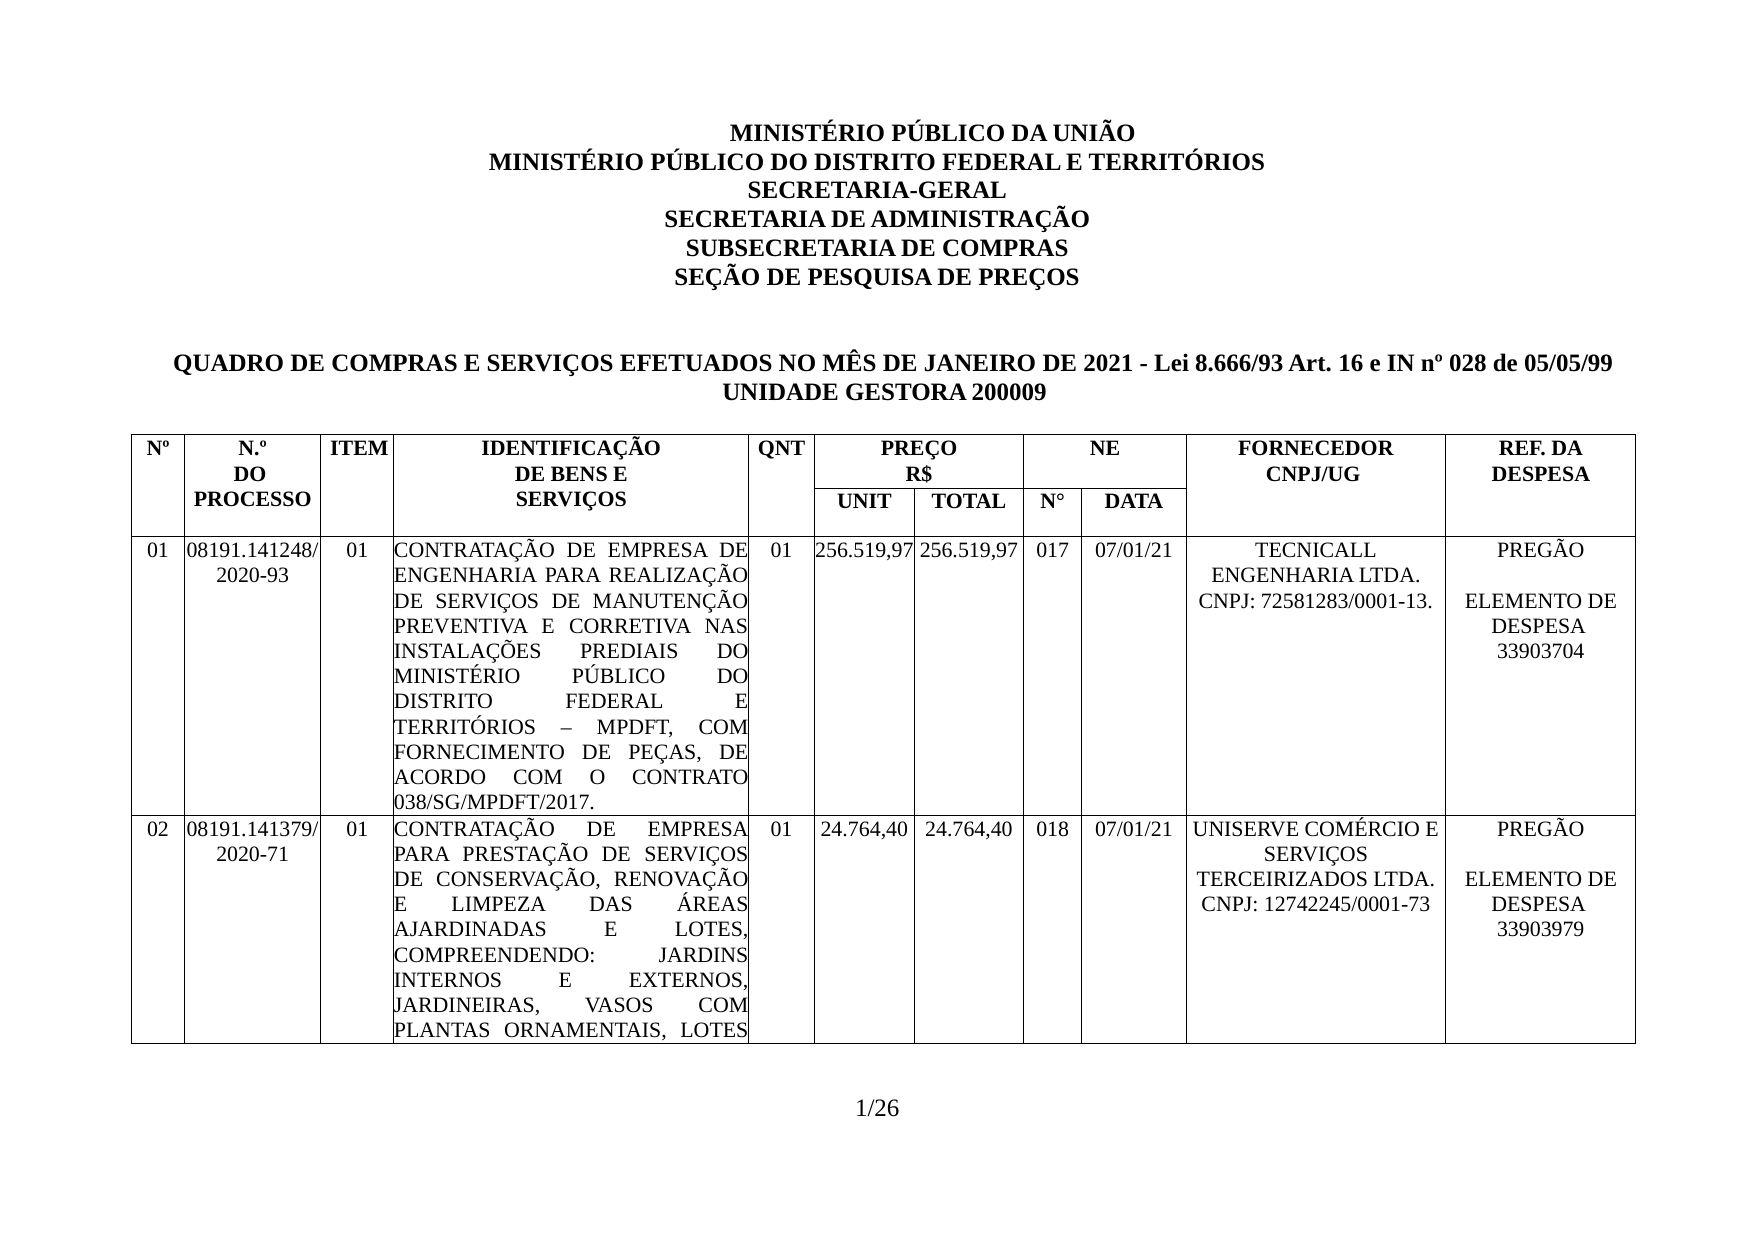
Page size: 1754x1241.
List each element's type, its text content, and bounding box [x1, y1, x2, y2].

text SUBSECRETARIA DE COMPRAS [118, 233, 1636, 262]
table_header QNT [749, 435, 814, 536]
table_cell 08191.141379/2020-71 [185, 816, 320, 1042]
text SEÇÃO DE PESQUISA DE PREÇOS [118, 262, 1636, 291]
table_cell TECNICALL ENGENHARIA LTDA. CNPJ: 72581283/0001-13. [1187, 537, 1445, 814]
table_cell 01 [749, 537, 814, 814]
table_header PREÇO R$ [815, 435, 1023, 487]
table_cell 07/01/21 [1082, 816, 1186, 1042]
table_cell 08191.141248/2020-93 [185, 537, 320, 814]
table_header ITEM [321, 435, 393, 536]
table_header N.º DO PROCESSO [185, 435, 320, 536]
table_cell TOTAL [915, 489, 1023, 536]
table_header FORNECEDOR CNPJ/UG [1187, 435, 1445, 536]
table_cell 07/01/21 [1082, 537, 1186, 814]
table_header Nº [132, 435, 184, 536]
table_header NE [1024, 435, 1186, 487]
table_cell 24.764,40 [915, 816, 1023, 1042]
table_cell CONTRATAÇÃO DE EMPRESA DE ENGENHARIA PARA REALIZAÇÃO DE SERVIÇOS DE MANUTENÇÃO PREVENTIVA E CORRETIVA NAS INSTALAÇÕES PREDIAIS DO MINISTÉRIO PÚBLICO DO DISTRITO FEDERAL E TERRITÓRIOS – MPDFT, COM FORNECIMENTO DE PEÇAS, DE ACORDO COM O CONTRATO 038/SG/MPDFT/2017. [394, 537, 748, 814]
table_cell N° [1024, 489, 1081, 536]
table_cell DATA [1082, 489, 1186, 536]
subtitle SECRETARIA-GERAL [118, 176, 1636, 204]
text MINISTÉRIO PÚBLICO DA UNIÃO [156, 118, 1636, 147]
table_cell UNIT [815, 489, 914, 536]
subtitle QUADRO DE COMPRAS E SERVIÇOS EFETUADOS NO MÊS DE JANEIRO DE 2021 - Lei 8.666/93 Art. 16 e IN nº 028 de 05/05/99 [118, 348, 1668, 377]
text MINISTÉRIO PÚBLICO DO DISTRITO FEDERAL E TERRITÓRIOS [118, 147, 1636, 176]
table_header IDENTIFICAÇÃO DE BENS E SERVIÇOS [394, 435, 748, 536]
text SECRETARIA DE ADMINISTRAÇÃO [118, 204, 1636, 233]
table_cell 24.764,40 [815, 816, 914, 1042]
table_cell CONTRATAÇÃO DE EMPRESA PARA PRESTAÇÃO DE SERVIÇOS DE CONSERVAÇÃO, RENOVAÇÃO E LIMPEZA DAS ÁREAS AJARDINADAS E LOTES, COMPREENDENDO: JARDINS INTERNOS E EXTERNOS, JARDINEIRAS, VASOS COM PLANTAS ORNAMENTAIS, LOTES [394, 816, 748, 1042]
table_cell PREGÃO ELEMENTO DE DESPESA 33903704 [1446, 537, 1635, 814]
table_cell 01 [132, 537, 184, 814]
table_cell 01 [749, 816, 814, 1042]
table_cell 256.519,97 [915, 537, 1023, 814]
table_cell PREGÃO ELEMENTO DE DESPESA 33903979 [1446, 816, 1635, 1042]
table_header REF. DA DESPESA [1446, 435, 1635, 536]
table_cell 01 [321, 537, 393, 814]
table_cell 017 [1024, 537, 1081, 814]
table_cell 018 [1024, 816, 1081, 1042]
table_cell 01 [321, 816, 393, 1042]
table_cell 256.519,97 [815, 537, 914, 814]
subtitle UNIDADE GESTORA 200009 [133, 377, 1636, 406]
table_cell UNISERVE COMÉRCIO E SERVIÇOS TERCEIRIZADOS LTDA. CNPJ: 12742245/0001-73 [1187, 816, 1445, 1042]
table_cell 02 [132, 816, 184, 1042]
